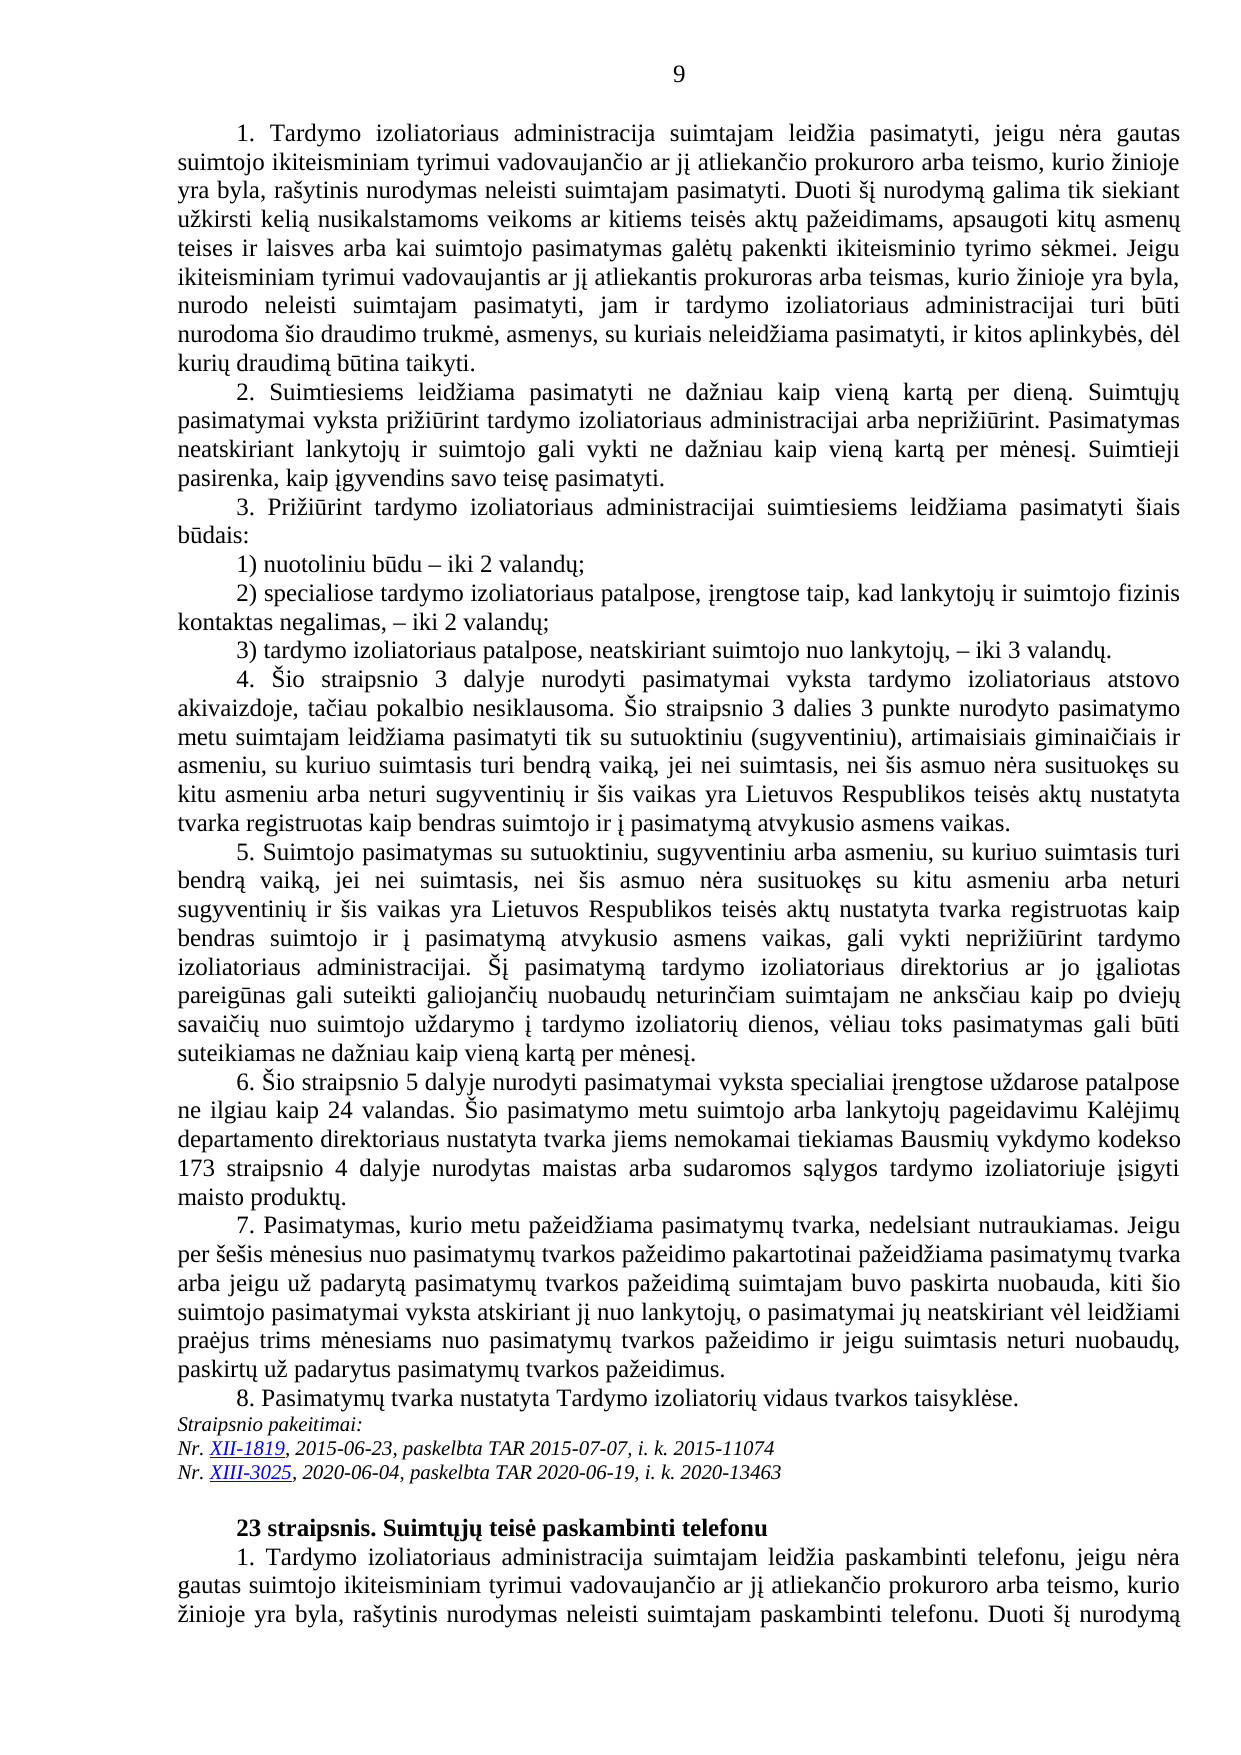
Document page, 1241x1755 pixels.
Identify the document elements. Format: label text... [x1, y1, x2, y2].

text 7. Pasimatymas, kurio metu pažeidžiama pasimatymų tvarka, nedelsiant nutraukiamas. Jeigu per šešis mėnesius nuo pasimatymų tvarkos pažeidimo pakartotinai pažeidžiama pasimatymų tvarka arba jeigu už padarytą pasimatymų tvarkos pažeidimą suimtajam buvo paskirta nuobauda, kiti šio suimtojo pasimatymai vyksta atskiriant jį nuo lankytojų, o pasimatymai jų neatskiriant vėl leidžiami praėjus trims mėnesiams nuo pasimatymų tvarkos pažeidimo ir jeigu suimtasis neturi nuobaudų, paskirtų už padarytus pasimatymų tvarkos pažeidimus. [177, 1211, 1181, 1383]
text 2. Suimtiesiems leidžiama pasimatyti ne dažniau kaip vieną kartą per dieną. Suimtųjų pasimatymai vyksta prižiūrint tardymo izoliatoriaus administracijai arba neprižiūrint. Pasimatymas neatskiriant lankytojų ir suimtojo gali vykti ne dažniau kaip vieną kartą per mėnesį. Suimtieji pasirenka, kaip įgyvendins savo teisę pasimatyti. [177, 377, 1181, 492]
text 4. Šio straipsnio 3 dalyje nurodyti pasimatymai vyksta tardymo izoliatoriaus atstovo akivaizdoje, tačiau pokalbio nesiklausoma. Šio straipsnio 3 dalies 3 punkte nurodyto pasimatymo metu suimtajam leidžiama pasimatyti tik su sutuoktiniu (sugyventiniu), artimaisiais giminaičiais ir asmeniu, su kuriuo suimtasis turi bendrą vaiką, jei nei suimtasis, nei šis asmuo nėra susituokęs su kitu asmeniu arba neturi sugyventinių ir šis vaikas yra Lietuvos Respublikos teisės aktų nustatyta tvarka registruotas kaip bendras suimtojo ir į pasimatymą atvykusio asmens vaikas. [177, 664, 1181, 837]
text 1) nuotoliniu būdu – iki 2 valandų; [177, 549, 1181, 578]
text 5. Suimtojo pasimatymas su sutuoktiniu, sugyventiniu arba asmeniu, su kuriuo suimtasis turi bendrą vaiką, jei nei suimtasis, nei šis asmuo nėra susituokęs su kitu asmeniu arba neturi sugyventinių ir šis vaikas yra Lietuvos Respublikos teisės aktų nustatyta tvarka registruotas kaip bendras suimtojo ir į pasimatymą atvykusio asmens vaikas, gali vykti neprižiūrint tardymo izoliatoriaus administracijai. Šį pasimatymą tardymo izoliatoriaus direktorius ar jo įgaliotas pareigūnas gali suteikti galiojančių nuobaudų neturinčiam suimtajam ne anksčiau kaip po dviejų savaičių nuo suimtojo uždarymo į tardymo izoliatorių dienos, vėliau toks pasimatymas gali būti suteikiamas ne dažniau kaip vieną kartą per mėnesį. [177, 837, 1181, 1067]
text 1. Tardymo izoliatoriaus administracija suimtajam leidžia paskambinti telefonu, jeigu nėra gautas suimtojo ikiteisminiam tyrimui vadovaujančio ar jį atliekančio prokuroro arba teismo, kurio žinioje yra byla, rašytinis nurodymas neleisti suimtajam paskambinti telefonu. Duoti šį nurodymą [177, 1542, 1181, 1628]
text 3. Prižiūrint tardymo izoliatoriaus administracijai suimtiesiems leidžiama pasimatyti šiais būdais: [177, 492, 1181, 549]
text 3) tardymo izoliatoriaus patalpose, neatskiriant suimtojo nuo lankytojų, – iki 3 valandų. [177, 636, 1181, 664]
text 6. Šio straipsnio 5 dalyje nurodyti pasimatymai vyksta specialiai įrengtose uždarose patalpose ne ilgiau kaip 24 valandas. Šio pasimatymo metu suimtojo arba lankytojų pageidavimu Kalėjimų departamento direktoriaus nustatyta tvarka jiems nemokamai tiekiamas Bausmių vykdymo kodekso 173 straipsnio 4 dalyje nurodytas maistas arba sudaromos sąlygos tardymo izoliatoriuje įsigyti maisto produktų. [177, 1067, 1181, 1211]
text 1. Tardymo izoliatoriaus administracija suimtajam leidžia pasimatyti, jeigu nėra gautas suimtojo ikiteisminiam tyrimui vadovaujančio ar jį atliekančio prokuroro arba teismo, kurio žinioje yra byla, rašytinis nurodymas neleisti suimtajam pasimatyti. Duoti šį nurodymą galima tik siekiant užkirsti kelią nusikalstamoms veikoms ar kitiems teisės aktų pažeidimams, apsaugoti kitų asmenų teises ir laisves arba kai suimtojo pasimatymas galėtų pakenkti ikiteisminio tyrimo sėkmei. Jeigu ikiteisminiam tyrimui vadovaujantis ar jį atliekantis prokuroras arba teismas, kurio žinioje yra byla, nurodo neleisti suimtajam pasimatyti, jam ir tardymo izoliatoriaus administracijai turi būti nurodoma šio draudimo trukmė, asmenys, su kuriais neleidžiama pasimatyti, ir kitos aplinkybės, dėl kurių draudimą būtina taikyti. [177, 118, 1181, 377]
text 23 straipsnis. Suimtųjų teisė paskambinti telefonu [177, 1513, 1181, 1542]
text Nr. XIII-3025, 2020-06-04, paskelbta TAR 2020-06-19, i. k. 2020-13463 [177, 1460, 1181, 1484]
text 2) specialiose tardymo izoliatoriaus patalpose, įrengtose taip, kad lankytojų ir suimtojo fizinis kontaktas negalimas, – iki 2 valandų; [177, 578, 1181, 636]
text Straipsnio pakeitimai: [177, 1412, 1181, 1436]
text 8. Pasimatymų tvarka nustatyta Tardymo izoliatorių vidaus tvarkos taisyklėse. [177, 1383, 1181, 1412]
text Nr. XII-1819, 2015-06-23, paskelbta TAR 2015-07-07, i. k. 2015-11074 [177, 1436, 1181, 1460]
